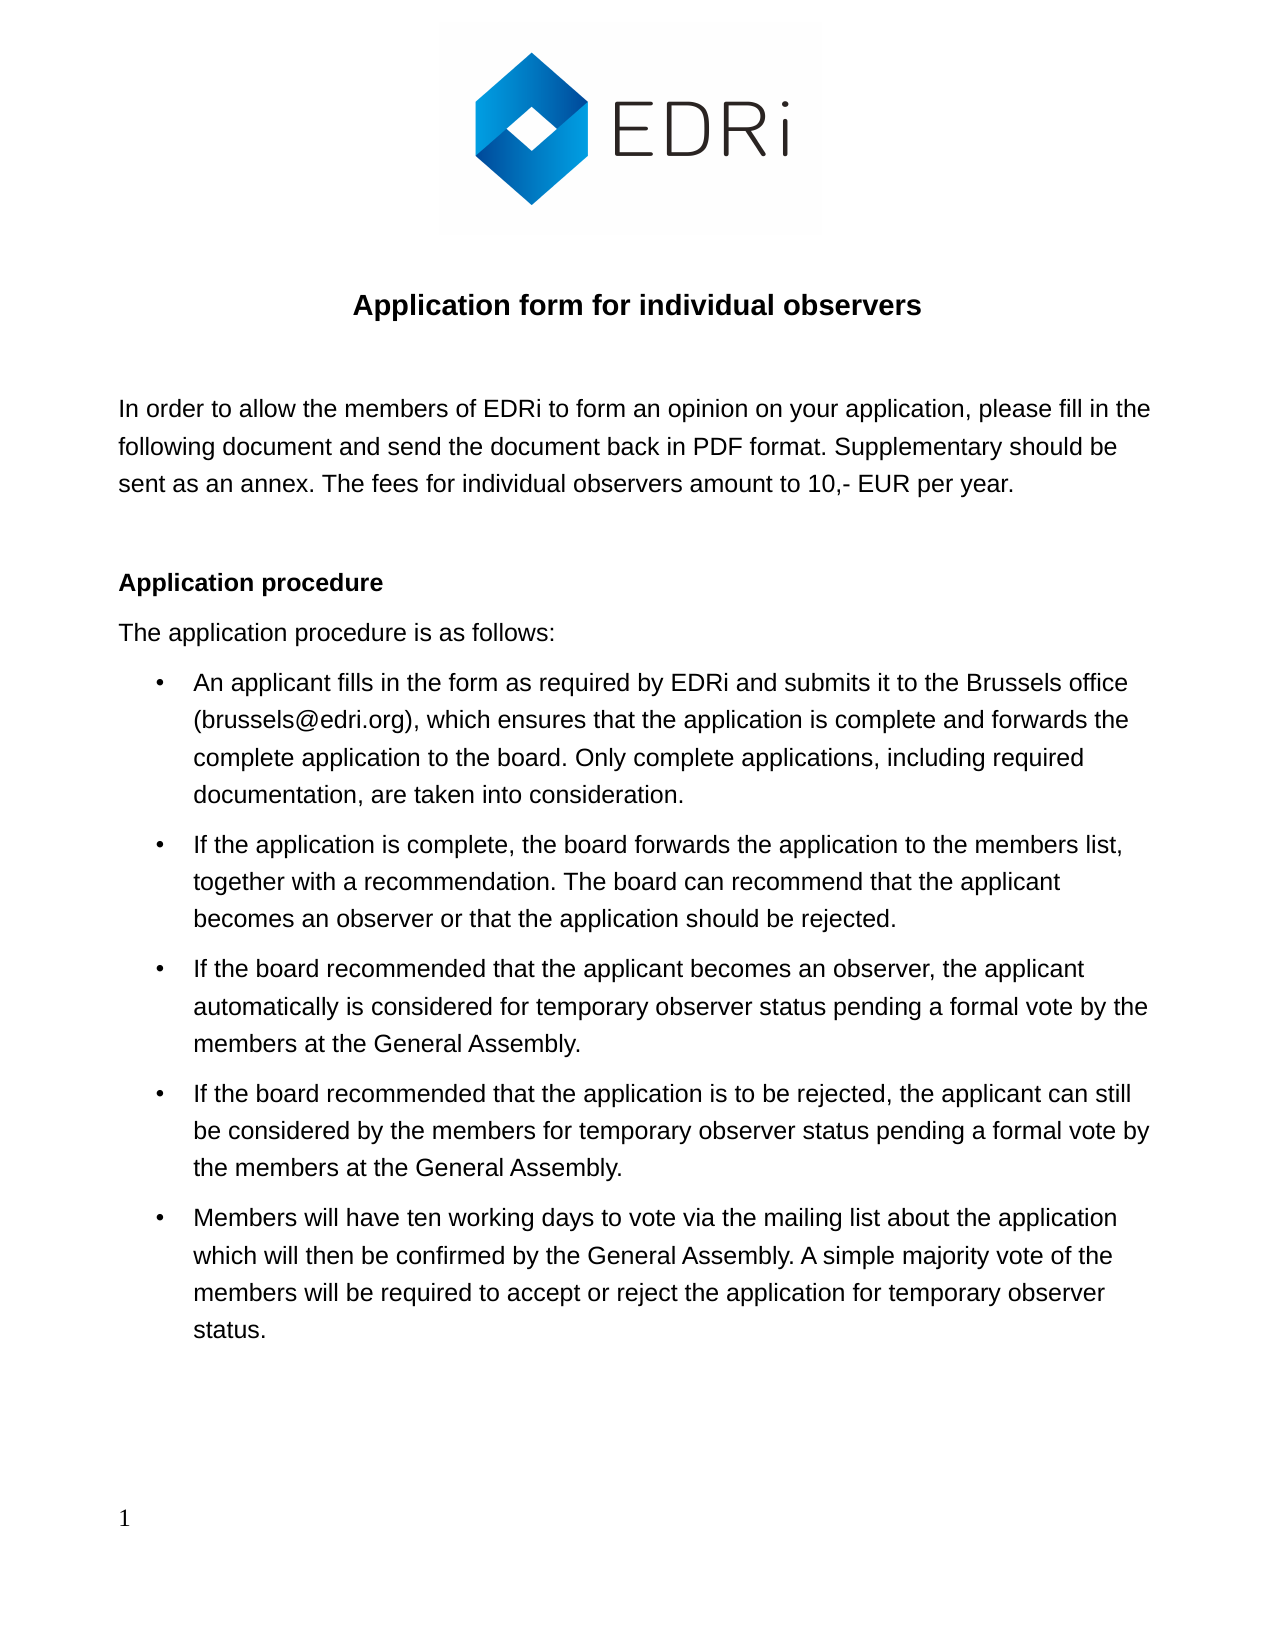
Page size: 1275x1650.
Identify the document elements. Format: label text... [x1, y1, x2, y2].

list If the application is complete, the board forwards the application to the members list, together with a recommendation. The board can recommend that the applicant becomes an observer or that the application should be rejected. [156, 830, 1157, 933]
text Application procedure [118, 568, 1157, 597]
list An applicant fills in the form as required by EDRi and submits it to the Brussels office (brussels@edri.org), which ensures that the application is complete and forwards the complete application to the board. Only complete applications, including required documentation, are taken into consideration. [156, 668, 1157, 809]
list If the board recommended that the application is to be rejected, the applicant can still be considered by the members for temporary observer status pending a formal vote by the members at the General Assembly. [156, 1079, 1157, 1182]
text Application form for individual observers [118, 288, 1157, 322]
list If the board recommended that the applicant becomes an observer, the applicant automatically is considered for temporary observer status pending a formal vote by the members at the General Assembly. [156, 954, 1157, 1058]
text The application procedure is as follows: [118, 618, 1157, 647]
picture [438, 22, 822, 235]
text In order to allow the members of EDRi to form an opinion on your application, please fill in the following document and send the document back in PDF format. Supplementary should be sent as an annex. The fees for individual observers amount to 10,- EUR per year. [118, 394, 1157, 498]
list Members will have ten working days to vote via the mailing list about the application which will then be confirmed by the General Assembly. A simple majority vote of the members will be required to accept or reject the application for temporary observer status. [156, 1203, 1157, 1344]
